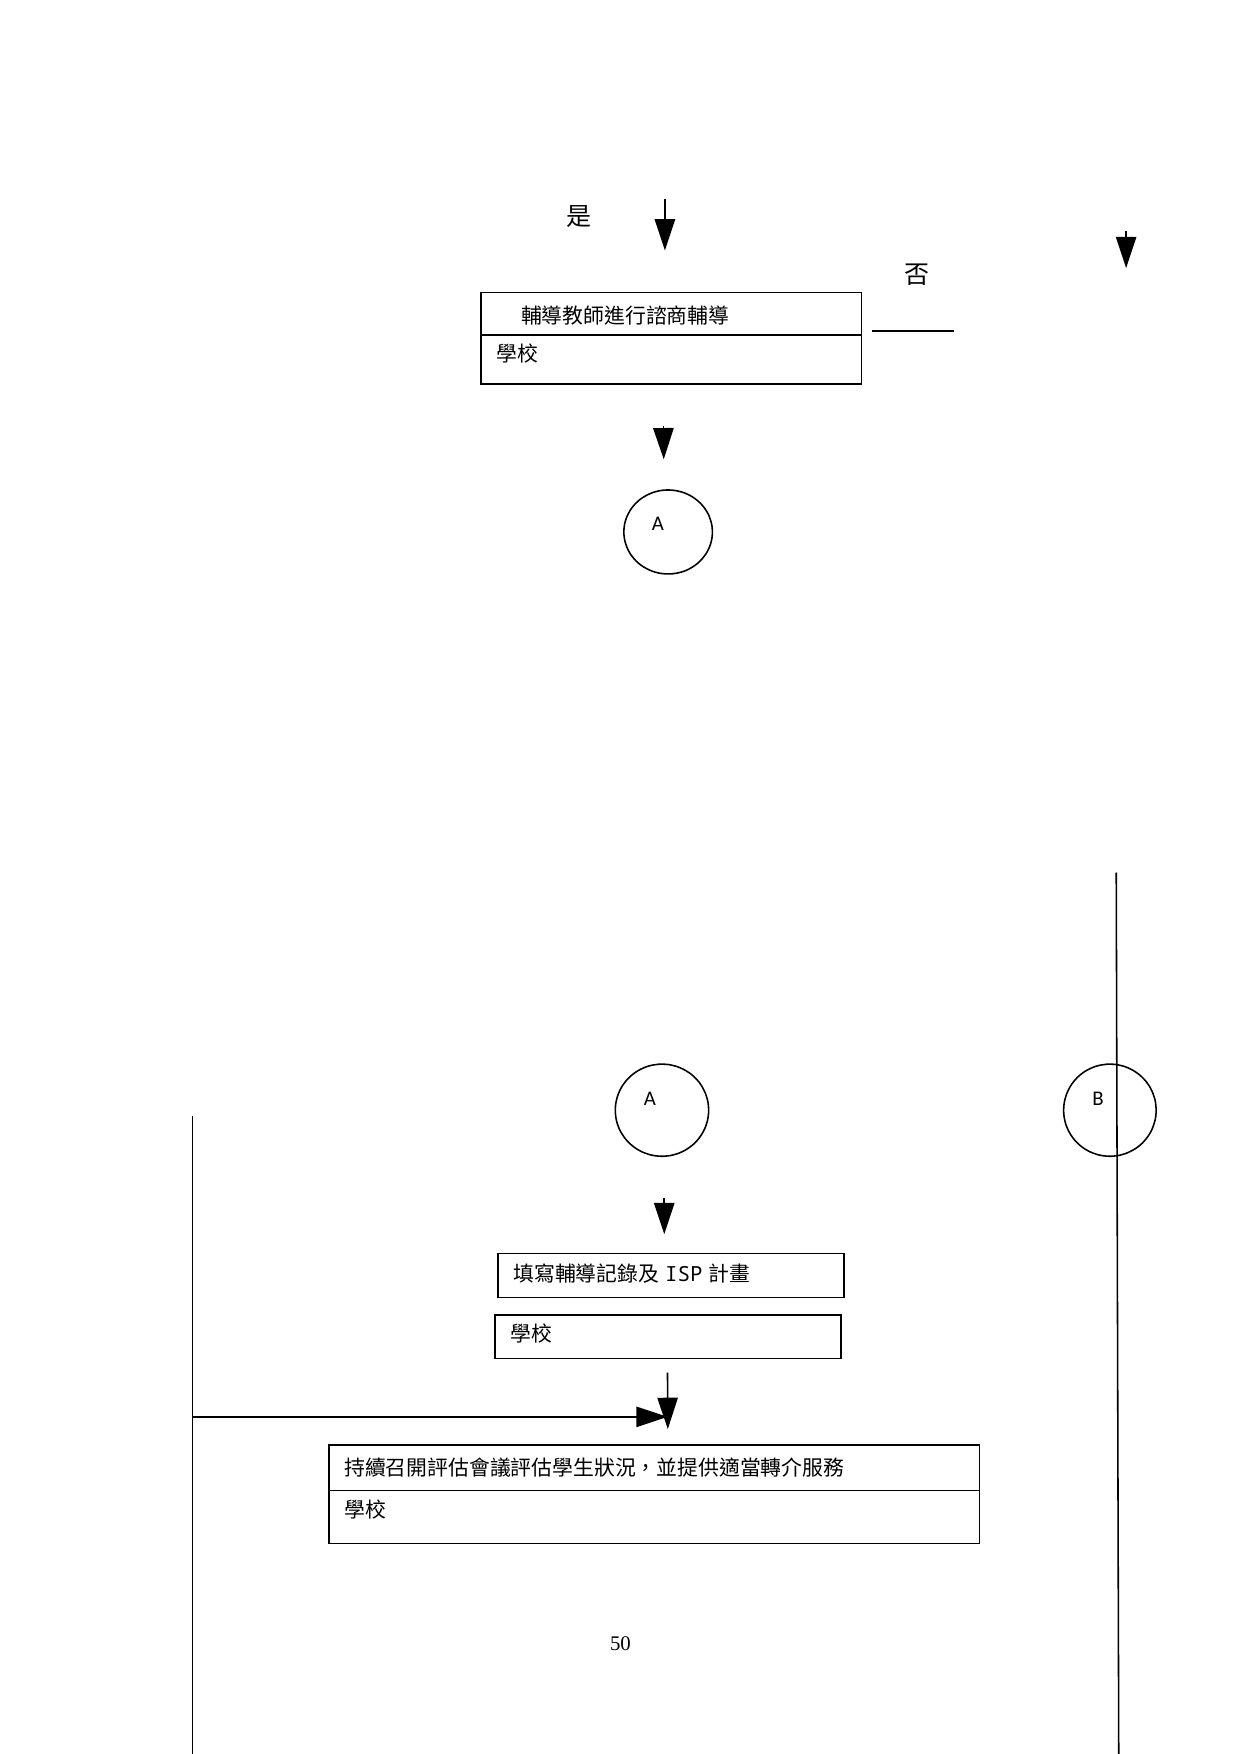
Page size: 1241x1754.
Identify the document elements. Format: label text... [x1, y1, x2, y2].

text 否 [904, 255, 931, 291]
text 是 [566, 197, 592, 233]
